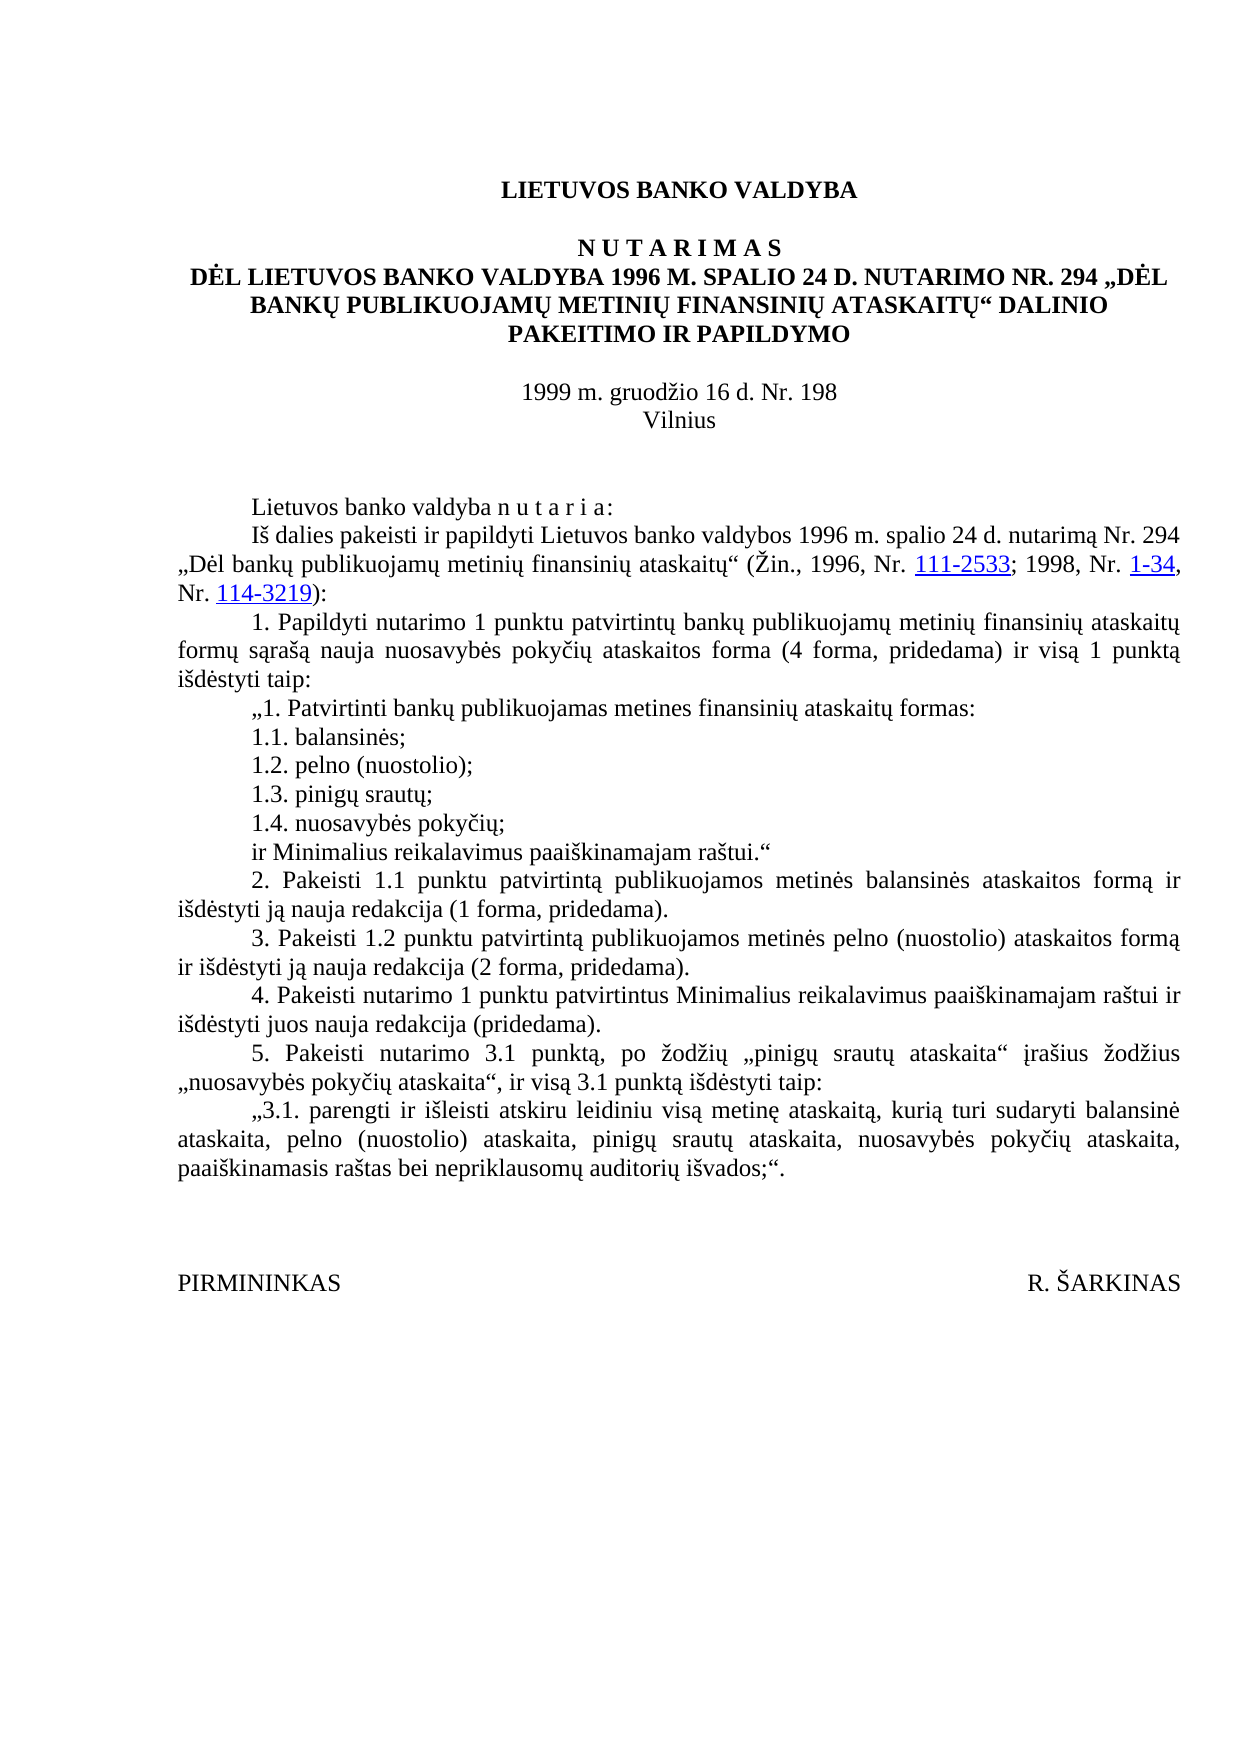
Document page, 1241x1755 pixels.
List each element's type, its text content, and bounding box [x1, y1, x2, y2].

text 5. Pakeisti nutarimo 3.1 punktą, po žodžių „pinigų srautų ataskaita“ įrašius žodžius „nuosavybės pokyčių ataskaita“, ir visą 3.1 punktą išdėstyti taip: [177, 1038, 1181, 1096]
text 1. Papildyti nutarimo 1 punktu patvirtintų bankų publikuojamų metinių finansinių ataskaitų formų sąrašą nauja nuosavybės pokyčių ataskaitos forma (4 forma, pridedama) ir visą 1 punktą išdėstyti taip: [177, 607, 1181, 693]
text 1.2. pelno (nuostolio); [177, 751, 1181, 779]
text „3.1. parengti ir išleisti atskiru leidiniu visą metinę ataskaitą, kurią turi sudaryti balansinė ataskaita, pelno (nuostolio) ataskaita, pinigų srautų ataskaita, nuosavybės pokyčių ataskaita, paaiškinamasis raštas bei nepriklausomų auditorių išvados;“. [177, 1096, 1181, 1182]
text 1.3. pinigų srautų; [177, 779, 1181, 808]
text 2. Pakeisti 1.1 punktu patvirtintą publikuojamos metinės balansinės ataskaitos formą ir išdėstyti ją nauja redakcija (1 forma, pridedama). [177, 866, 1181, 923]
text N U T A R I M A S [177, 233, 1181, 262]
text LIETUVOS BANKO VALDYBA [177, 176, 1181, 204]
text 3. Pakeisti 1.2 punktu patvirtintą publikuojamos metinės pelno (nuostolio) ataskaitos formą ir išdėstyti ją nauja redakcija (2 forma, pridedama). [177, 923, 1181, 981]
text 4. Pakeisti nutarimo 1 punktu patvirtintus Minimalius reikalavimus paaiškinamajam raštui ir išdėstyti juos nauja redakcija (pridedama). [177, 981, 1181, 1038]
text Lietuvos banko valdyba nutaria: [177, 492, 1181, 521]
text DĖL LIETUVOS BANKO VALDYBA 1996 M. SPALIO 24 D. NUTARIMO NR. 294 „DĖL BANKŲ PUBLIKUOJAMŲ METINIŲ FINANSINIŲ ATASKAITŲ“ DALINIO PAKEITIMO IR PAPILDYMO [177, 262, 1181, 348]
text Iš dalies pakeisti ir papildyti Lietuvos banko valdybos 1996 m. spalio 24 d. nutarimą Nr. 294 „Dėl bankų publikuojamų metinių finansinių ataskaitų“ (Žin., 1996, Nr. 111-2533; 1998, Nr. 1-34, Nr. 114-3219): [177, 521, 1181, 607]
text Vilnius [177, 406, 1181, 434]
text ir Minimalius reikalavimus paaiškinamajam raštui.“ [177, 837, 1181, 866]
text 1.1. balansinės; [177, 722, 1181, 751]
text 1999 m. gruodžio 16 d. Nr. 198 [177, 377, 1181, 406]
text PIRMININKAS R. ŠARKINAS [177, 1268, 1181, 1297]
text „1. Patvirtinti bankų publikuojamas metines finansinių ataskaitų formas: [177, 693, 1181, 722]
text 1.4. nuosavybės pokyčių; [177, 808, 1181, 837]
